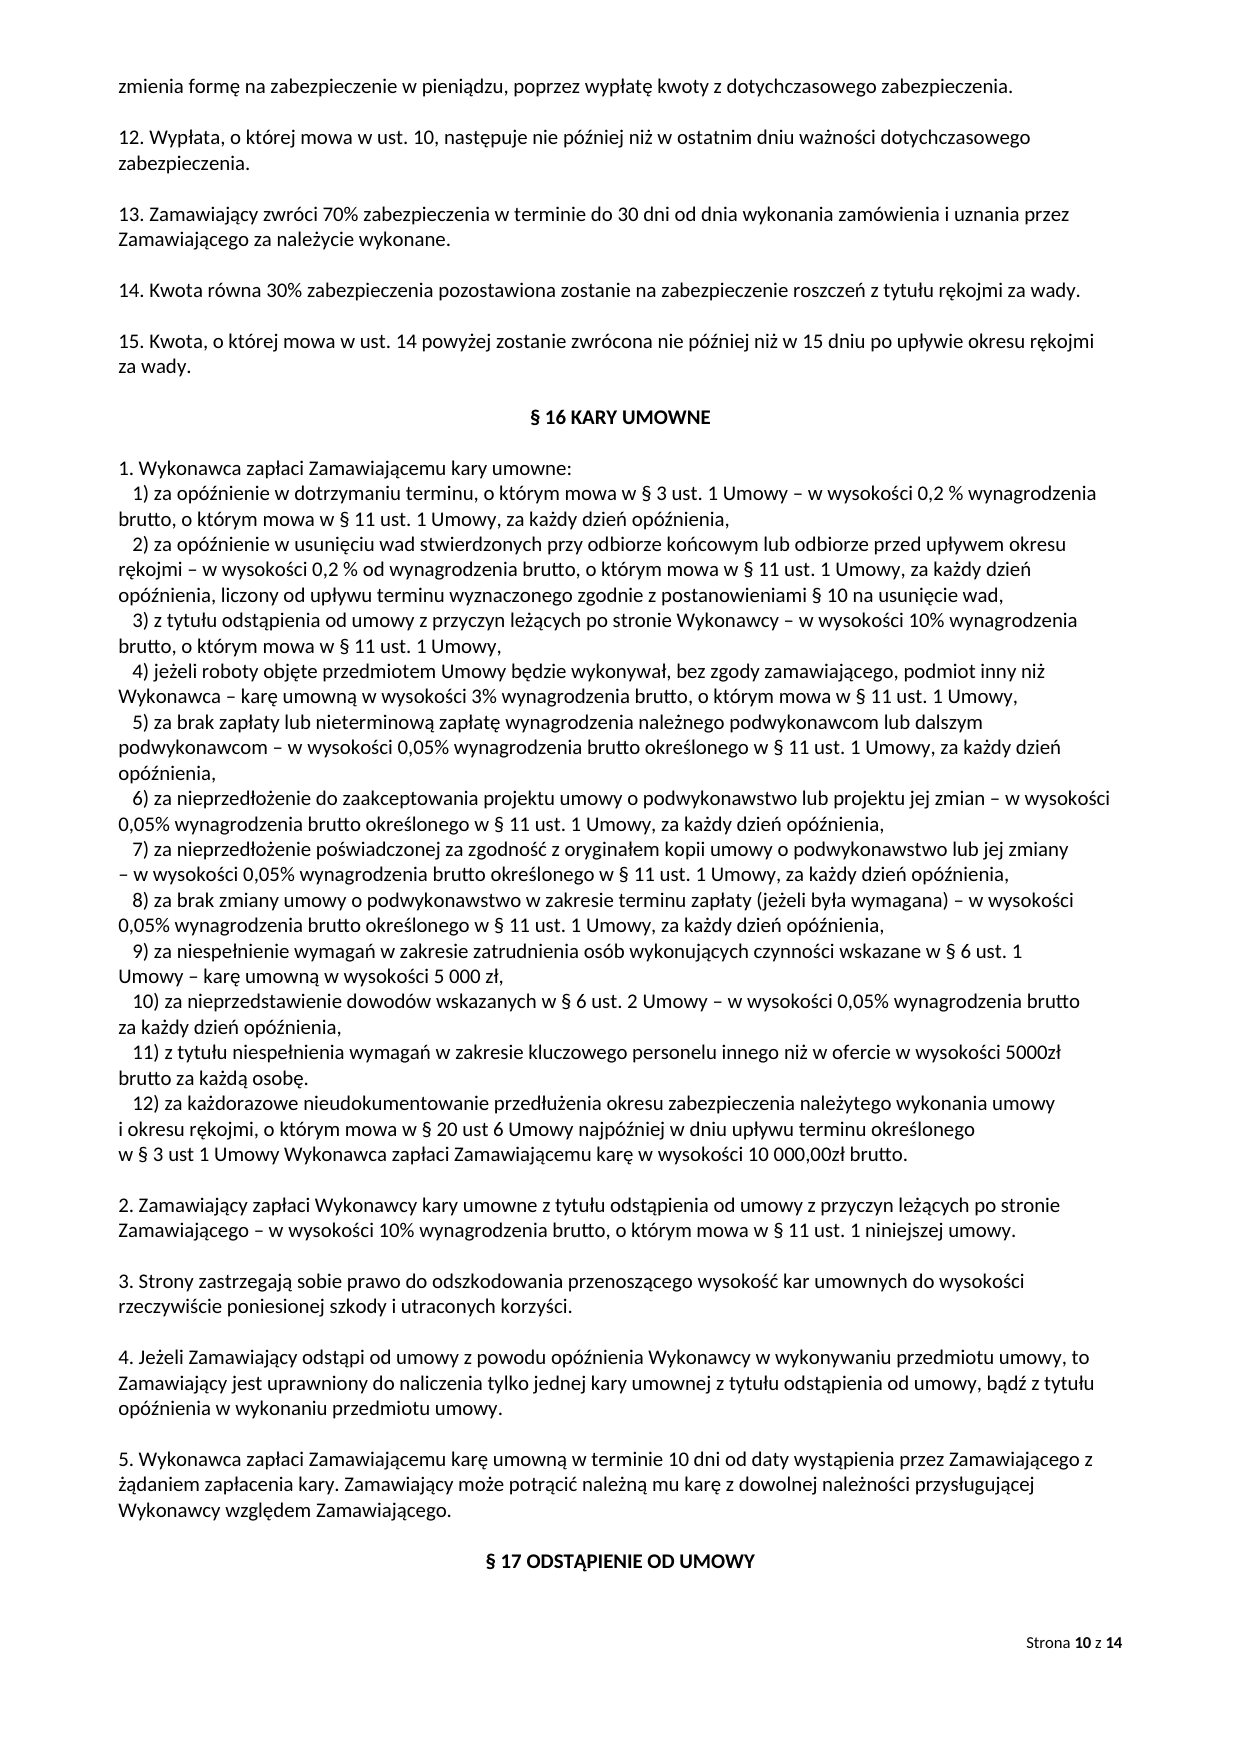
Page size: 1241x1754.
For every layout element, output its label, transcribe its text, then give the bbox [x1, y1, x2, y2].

text 5. Wykonawca zapłaci Zamawiającemu karę umowną w terminie 10 dni od daty wystąpienia przez Zamawiającego z żądaniem zapłacenia kary. Zamawiający może potrącić należną mu karę z dowolnej należności przysługującej Wykonawcy względem Zamawiającego. [118, 1446, 1122, 1522]
text i okresu rękojmi, o którym mowa w § 20 ust 6 Umowy najpóźniej w dniu upływu terminu określonego [118, 1116, 1122, 1141]
text 4. Jeżeli Zamawiający odstąpi od umowy z powodu opóźnienia Wykonawcy w wykonywaniu przedmiotu umowy, to Zamawiający jest uprawniony do naliczenia tylko jednej kary umownej z tytułu odstąpienia od umowy, bądź z tytułu opóźnienia w wykonaniu przedmiotu umowy. [118, 1344, 1122, 1421]
text za każdy dzień opóźnienia, [118, 1014, 1122, 1039]
text 14. Kwota równa 30% zabezpieczenia pozostawiona zostanie na zabezpieczenie roszczeń z tytułu rękojmi za wady. [118, 277, 1122, 302]
text 12) za każdorazowe nieudokumentowanie przedłużenia okresu zabezpieczenia należytego wykonania umowy [118, 1090, 1122, 1116]
text zabezpieczenia. [118, 150, 1122, 175]
text Zamawiającego – w wysokości 10% wynagrodzenia brutto, o którym mowa w § 11 ust. 1 niniejszej umowy. [118, 1217, 1122, 1243]
text rzeczywiście poniesionej szkody i utraconych korzyści. [118, 1294, 1122, 1319]
text 6) za nieprzedłożenie do zaakceptowania projektu umowy o podwykonawstwo lub projektu jej zmian – w wysokości 0,05% wynagrodzenia brutto określonego w § 11 ust. 1 Umowy, za każdy dzień opóźnienia, [118, 785, 1122, 836]
text 5) za brak zapłaty lub nieterminową zapłatę wynagrodzenia należnego podwykonawcom lub dalszym podwykonawcom – w wysokości 0,05% wynagrodzenia brutto określonego w § 11 ust. 1 Umowy, za każdy dzień opóźnienia, [118, 709, 1122, 785]
text 12. Wypłata, o której mowa w ust. 10, następuje nie później niż w ostatnim dniu ważności dotychczasowego [118, 124, 1122, 150]
text 3) z tytułu odstąpienia od umowy z przyczyn leżących po stronie Wykonawcy – w wysokości 10% wynagrodzenia [118, 607, 1122, 633]
text 7) za nieprzedłożenie poświadczonej za zgodność z oryginałem kopii umowy o podwykonawstwo lub jej zmiany [118, 836, 1122, 862]
text 4) jeżeli roboty objęte przedmiotem Umowy będzie wykonywał, bez zgody zamawiającego, podmiot inny niż [118, 658, 1122, 684]
text § 17 ODSTĄPIENIE OD UMOWY [118, 1548, 1122, 1573]
text Wykonawca – karę umowną w wysokości 3% wynagrodzenia brutto, o którym mowa w § 11 ust. 1 Umowy, [118, 684, 1122, 709]
text 10) za nieprzedstawienie dowodów wskazanych w § 6 ust. 2 Umowy – w wysokości 0,05% wynagrodzenia brutto [118, 989, 1122, 1014]
text 13. Zamawiający zwróci 70% zabezpieczenia w terminie do 30 dni od dnia wykonania zamówienia i uznania przez [118, 201, 1122, 226]
text brutto, o którym mowa w § 11 ust. 1 Umowy, [118, 633, 1122, 658]
text 15. Kwota, o której mowa w ust. 14 powyżej zostanie zwrócona nie później niż w 15 dniu po upływie okresu rękojmi [118, 328, 1122, 353]
text w § 3 ust 1 Umowy Wykonawca zapłaci Zamawiającemu karę w wysokości 10 000,00zł brutto. [118, 1141, 1122, 1167]
text § 16 KARY UMOWNE [118, 404, 1122, 429]
text za wady. [118, 353, 1122, 379]
text – w wysokości 0,05% wynagrodzenia brutto określonego w § 11 ust. 1 Umowy, za każdy dzień opóźnienia, [118, 862, 1122, 887]
text brutto za każdą osobę. [118, 1065, 1122, 1090]
text 11) z tytułu niespełnienia wymagań w zakresie kluczowego personelu innego niż w ofercie w wysokości 5000zł [118, 1039, 1122, 1065]
text 2) za opóźnienie w usunięciu wad stwierdzonych przy odbiorze końcowym lub odbiorze przed upływem okresu rękojmi – w wysokości 0,2 % od wynagrodzenia brutto, o którym mowa w § 11 ust. 1 Umowy, za każdy dzień opóźnienia, liczony od upływu terminu wyznaczonego zgodnie z postanowieniami § 10 na usunięcie wad, [118, 531, 1122, 607]
text 1) za opóźnienie w dotrzymaniu terminu, o którym mowa w § 3 ust. 1 Umowy – w wysokości 0,2 % wynagrodzenia brutto, o którym mowa w § 11 ust. 1 Umowy, za każdy dzień opóźnienia, [118, 480, 1122, 531]
text 8) za brak zmiany umowy o podwykonawstwo w zakresie terminu zapłaty (jeżeli była wymagana) – w wysokości 0,05% wynagrodzenia brutto określonego w § 11 ust. 1 Umowy, za każdy dzień opóźnienia, [118, 887, 1122, 938]
text 9) za niespełnienie wymagań w zakresie zatrudnienia osób wykonujących czynności wskazane w § 6 ust. 1 [118, 938, 1122, 963]
text 3. Strony zastrzegają sobie prawo do odszkodowania przenoszącego wysokość kar umownych do wysokości [118, 1268, 1122, 1294]
text 1. Wykonawca zapłaci Zamawiającemu kary umowne: [118, 455, 1122, 480]
text Umowy – karę umowną w wysokości 5 000 zł, [118, 963, 1122, 989]
text 2. Zamawiający zapłaci Wykonawcy kary umowne z tytułu odstąpienia od umowy z przyczyn leżących po stronie [118, 1192, 1122, 1217]
text Zamawiającego za należycie wykonane. [118, 226, 1122, 252]
text zmienia formę na zabezpieczenie w pieniądzu, poprzez wypłatę kwoty z dotychczasowego zabezpieczenia. [118, 74, 1122, 99]
